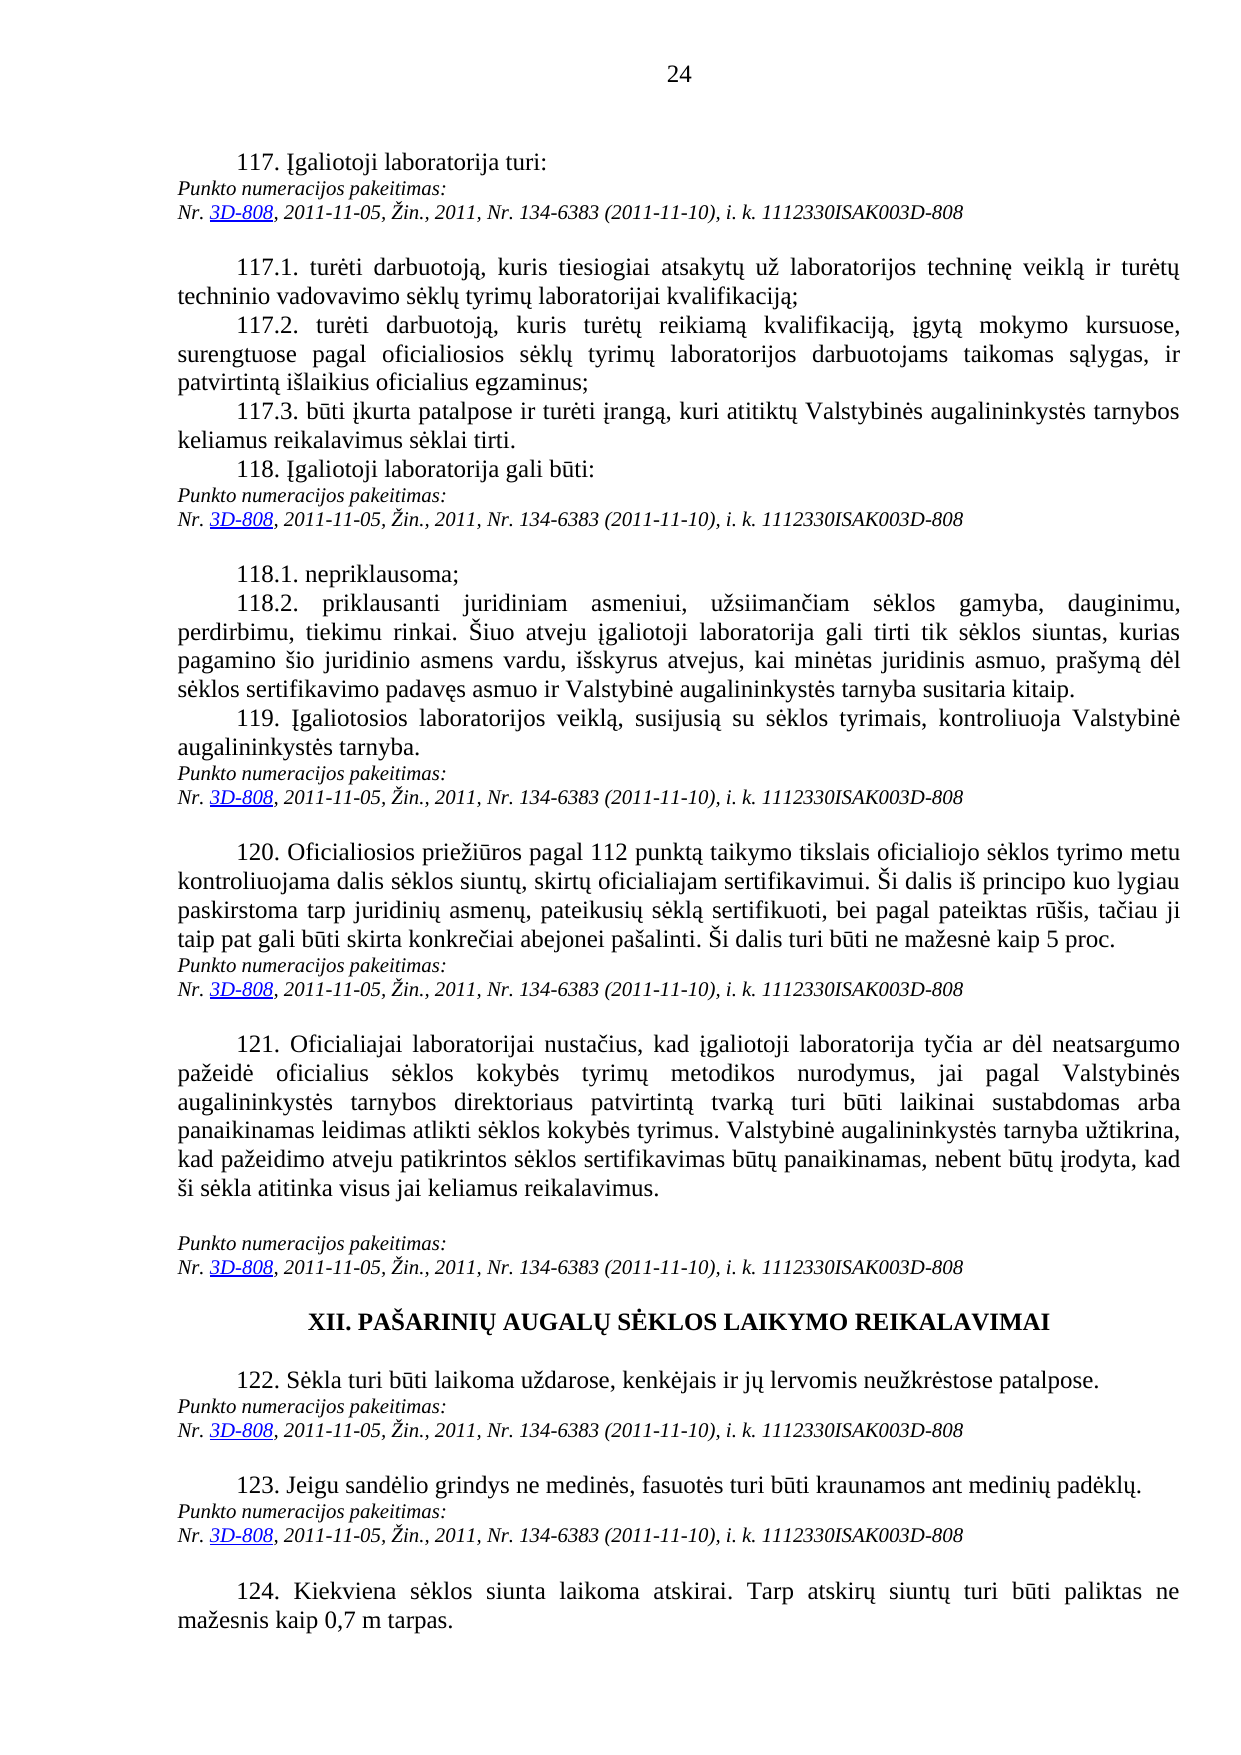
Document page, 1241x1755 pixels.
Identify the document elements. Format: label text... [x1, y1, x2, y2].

text 123. Jeigu sandėlio grindys ne medinės, fasuotės turi būti kraunamos ant medinių padėklų. [177, 1471, 1181, 1499]
text 117.1. turėti darbuotoją, kuris tiesiogiai atsakytų už laboratorijos techninę veiklą ir turėtų techninio vadovavimo sėklų tyrimų laboratorijai kvalifikaciją; [177, 252, 1181, 310]
text Punkto numeracijos pakeitimas: [177, 1499, 1181, 1523]
text Nr. 3D-808, 2011-11-05, Žin., 2011, Nr. 134-6383 (2011-11-10), i. k. 1112330ISAK003D-808 [177, 200, 1181, 224]
text 118. Įgaliotoji laboratorija gali būti: [177, 454, 1181, 482]
text 118.2. priklausanti juridiniam asmeniui, užsiimančiam sėklos gamyba, dauginimu, perdirbimu, tiekimu rinkai. Šiuo atveju įgaliotoji laboratorija gali tirti tik sėklos siuntas, kurias pagamino šio juridinio asmens vardu, išskyrus atvejus, kai minėtas juridinis asmuo, prašymą dėl sėklos sertifikavimo padavęs asmuo ir Valstybinė augalininkystės tarnyba susitaria kitaip. [177, 588, 1181, 703]
text Nr. 3D-808, 2011-11-05, Žin., 2011, Nr. 134-6383 (2011-11-10), i. k. 1112330ISAK003D-808 [177, 1255, 1181, 1279]
text 119. Įgaliotosios laboratorijos veiklą, susijusią su sėklos tyrimais, kontroliuoja Valstybinė augalininkystės tarnyba. [177, 703, 1181, 761]
text 122. Sėkla turi būti laikoma uždarose, kenkėjais ir jų lervomis neužkrėstose patalpose. [177, 1365, 1181, 1394]
text Nr. 3D-808, 2011-11-05, Žin., 2011, Nr. 134-6383 (2011-11-10), i. k. 1112330ISAK003D-808 [177, 1523, 1181, 1547]
text Nr. 3D-808, 2011-11-05, Žin., 2011, Nr. 134-6383 (2011-11-10), i. k. 1112330ISAK003D-808 [177, 785, 1181, 809]
text 120. Oficialiosios priežiūros pagal 112 punktą taikymo tikslais oficialiojo sėklos tyrimo metu kontroliuojama dalis sėklos siuntų, skirtų oficialiajam sertifikavimui. Ši dalis iš principo kuo lygiau paskirstoma tarp juridinių asmenų, pateikusių sėklą sertifikuoti, bei pagal pateiktas rūšis, tačiau ji taip pat gali būti skirta konkrečiai abejonei pašalinti. Ši dalis turi būti ne mažesnė kaip 5 proc. [177, 837, 1181, 952]
text Nr. 3D-808, 2011-11-05, Žin., 2011, Nr. 134-6383 (2011-11-10), i. k. 1112330ISAK003D-808 [177, 507, 1181, 531]
text 118.1. nepriklausoma; [177, 559, 1181, 588]
text Punkto numeracijos pakeitimas: [177, 952, 1181, 977]
text 117. Įgaliotoji laboratorija turi: [177, 147, 1181, 176]
text Punkto numeracijos pakeitimas: [177, 1394, 1181, 1418]
text XII. PAŠARINIŲ AUGALŲ SĖKLOS LAIKYMO REIKALAVIMAI [177, 1307, 1181, 1336]
text Punkto numeracijos pakeitimas: [177, 761, 1181, 785]
text 117.3. būti įkurta patalpose ir turėti įrangą, kuri atitiktų Valstybinės augalininkystės tarnybos keliamus reikalavimus sėklai tirti. [177, 396, 1181, 454]
text 124. Kiekviena sėklos siunta laikoma atskirai. Tarp atskirų siuntų turi būti paliktas ne mažesnis kaip 0,7 m tarpas. [177, 1576, 1181, 1634]
text Nr. 3D-808, 2011-11-05, Žin., 2011, Nr. 134-6383 (2011-11-10), i. k. 1112330ISAK003D-808 [177, 977, 1181, 1001]
text Punkto numeracijos pakeitimas: [177, 482, 1181, 507]
text Nr. 3D-808, 2011-11-05, Žin., 2011, Nr. 134-6383 (2011-11-10), i. k. 1112330ISAK003D-808 [177, 1418, 1181, 1442]
text Punkto numeracijos pakeitimas: [177, 176, 1181, 200]
text 121. Oficialiajai laboratorijai nustačius, kad įgaliotoji laboratorija tyčia ar dėl neatsargumo pažeidė oficialius sėklos kokybės tyrimų metodikos nurodymus, jai pagal Valstybinės augalininkystės tarnybos direktoriaus patvirtintą tvarką turi būti laikinai sustabdomas arba panaikinamas leidimas atlikti sėklos kokybės tyrimus. Valstybinė augalininkystės tarnyba užtikrina, kad pažeidimo atveju patikrintos sėklos sertifikavimas būtų panaikinamas, nebent būtų įrodyta, kad ši sėkla atitinka visus jai keliamus reikalavimus. [177, 1029, 1181, 1202]
text Punkto numeracijos pakeitimas: [177, 1231, 1181, 1255]
text 117.2. turėti darbuotoją, kuris turėtų reikiamą kvalifikaciją, įgytą mokymo kursuose, surengtuose pagal oficialiosios sėklų tyrimų laboratorijos darbuotojams taikomas sąlygas, ir patvirtintą išlaikius oficialius egzaminus; [177, 310, 1181, 396]
